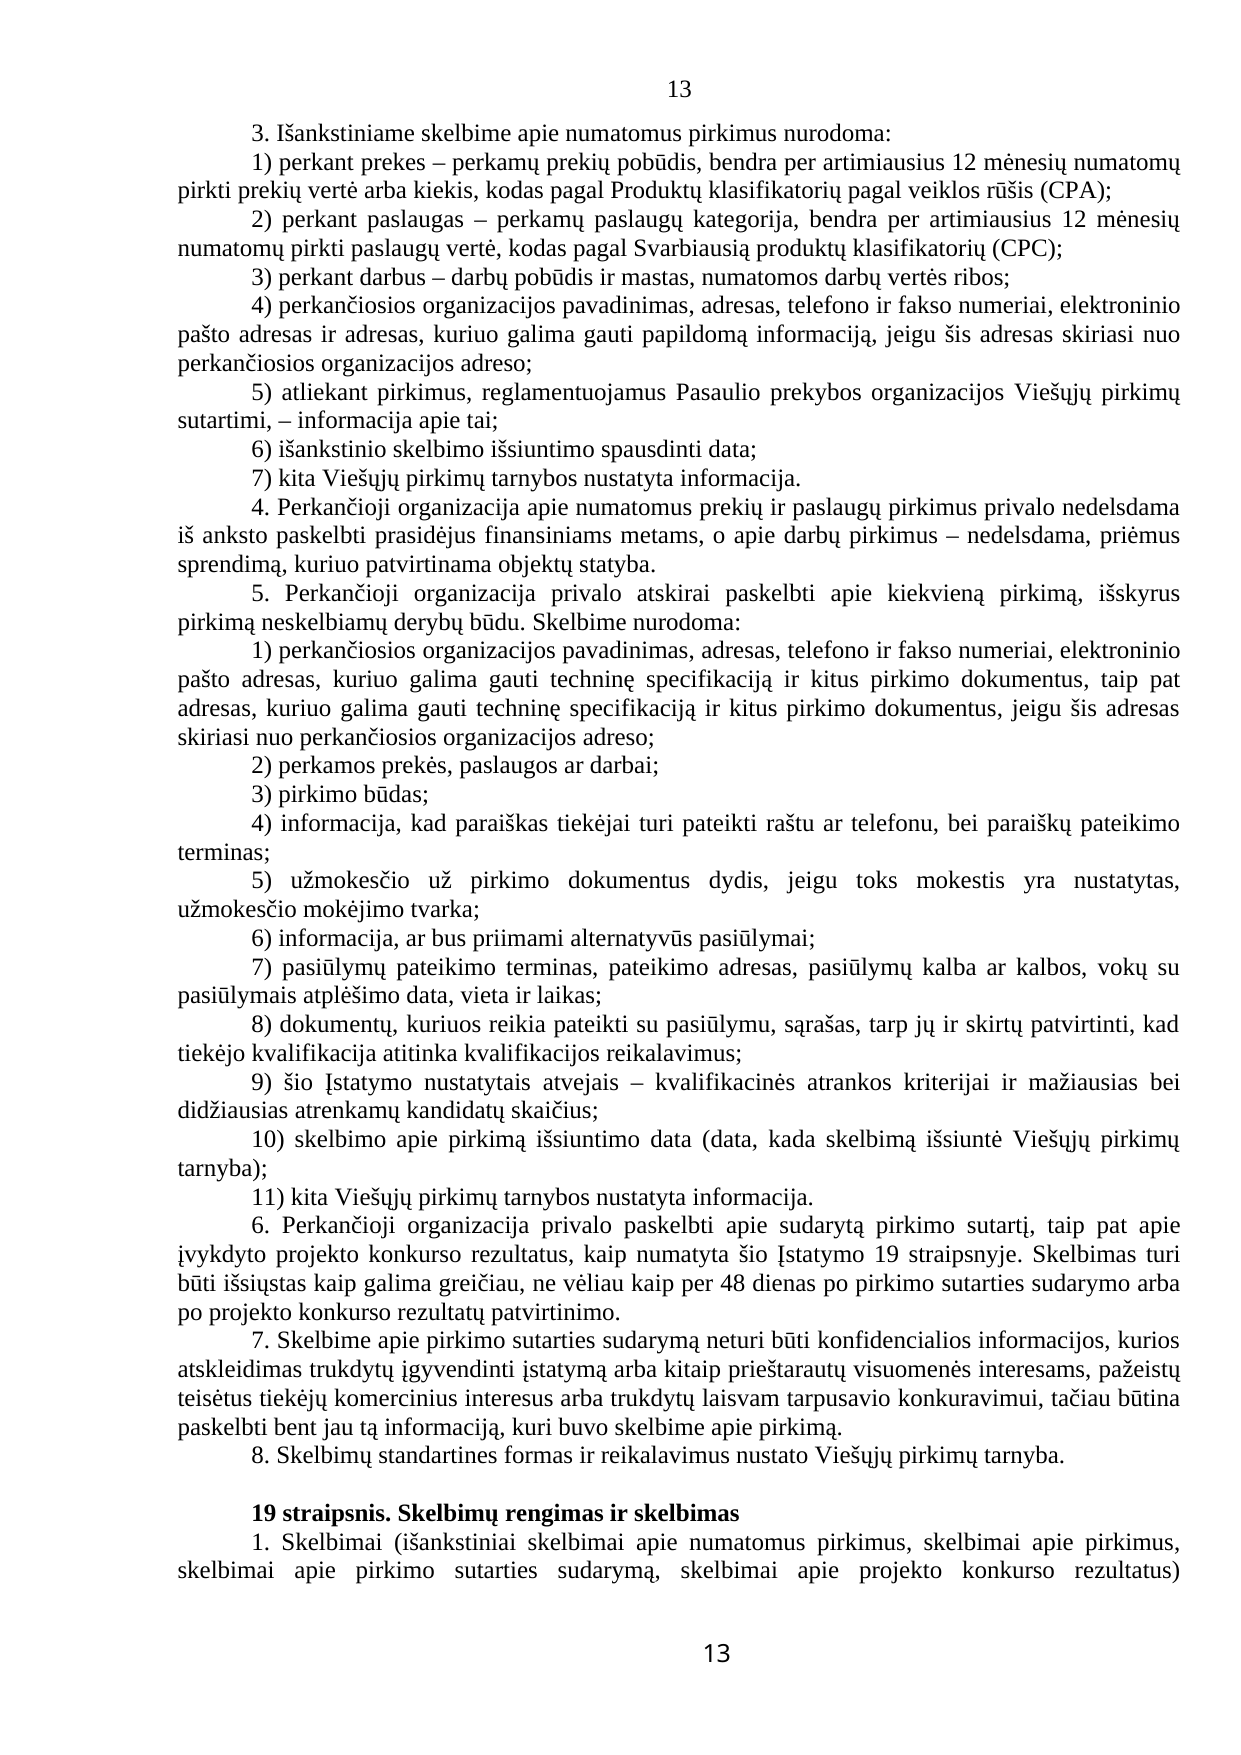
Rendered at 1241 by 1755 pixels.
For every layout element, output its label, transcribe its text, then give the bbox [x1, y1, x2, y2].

text 3) pirkimo būdas; [177, 779, 1181, 808]
text 2) perkant paslaugas – perkamų paslaugų kategorija, bendra per artimiausius 12 mėnesių numatomų pirkti paslaugų vertė, kodas pagal Svarbiausią produktų klasifikatorių (CPC); [177, 204, 1181, 262]
text 3. Išankstiniame skelbime apie numatomus pirkimus nurodoma: [177, 118, 1181, 147]
text 8. Skelbimų standartines formas ir reikalavimus nustato Viešųjų pirkimų tarnyba. [177, 1441, 1181, 1469]
text 19 straipsnis. Skelbimų rengimas ir skelbimas [177, 1498, 1181, 1527]
text 10) skelbimo apie pirkimą išsiuntimo data (data, kada skelbimą išsiuntė Viešųjų pirkimų tarnyba); [177, 1124, 1181, 1182]
text 1. Skelbimai (išankstiniai skelbimai apie numatomus pirkimus, skelbimai apie pirkimus, skelbimai apie pirkimo sutarties sudarymą, skelbimai apie projekto konkurso rezultatus) [177, 1527, 1181, 1584]
text 9) šio Įstatymo nustatytais atvejais – kvalifikacinės atrankos kriterijai ir mažiausias bei didžiausias atrenkamų kandidatų skaičius; [177, 1067, 1181, 1124]
text 6) išankstinio skelbimo išsiuntimo spausdinti data; [177, 434, 1181, 463]
text 3) perkant darbus – darbų pobūdis ir mastas, numatomos darbų vertės ribos; [177, 262, 1181, 291]
text 5) atliekant pirkimus, reglamentuojamus Pasaulio prekybos organizacijos Viešųjų pirkimų sutartimi, – informacija apie tai; [177, 377, 1181, 434]
text 8) dokumentų, kuriuos reikia pateikti su pasiūlymu, sąrašas, tarp jų ir skirtų patvirtinti, kad tiekėjo kvalifikacija atitinka kvalifikacijos reikalavimus; [177, 1009, 1181, 1067]
text 11) kita Viešųjų pirkimų tarnybos nustatyta informacija. [177, 1182, 1181, 1211]
text 4) perkančiosios organizacijos pavadinimas, adresas, telefono ir fakso numeriai, elektroninio pašto adresas ir adresas, kuriuo galima gauti papildomą informaciją, jeigu šis adresas skiriasi nuo perkančiosios organizacijos adreso; [177, 291, 1181, 377]
text 5) užmokesčio už pirkimo dokumentus dydis, jeigu toks mokestis yra nustatytas, užmokesčio mokėjimo tvarka; [177, 866, 1181, 923]
text 4) informacija, kad paraiškas tiekėjai turi pateikti raštu ar telefonu, bei paraiškų pateikimo terminas; [177, 808, 1181, 866]
text 1) perkant prekes – perkamų prekių pobūdis, bendra per artimiausius 12 mėnesių numatomų pirkti prekių vertė arba kiekis, kodas pagal Produktų klasifikatorių pagal veiklos rūšis (CPA); [177, 147, 1181, 204]
text 2) perkamos prekės, paslaugos ar darbai; [177, 751, 1181, 779]
text 5. Perkančioji organizacija privalo atskirai paskelbti apie kiekvieną pirkimą, išskyrus pirkimą neskelbiamų derybų būdu. Skelbime nurodoma: [177, 578, 1181, 636]
text 7) kita Viešųjų pirkimų tarnybos nustatyta informacija. [177, 463, 1181, 492]
text 1) perkančiosios organizacijos pavadinimas, adresas, telefono ir fakso numeriai, elektroninio pašto adresas, kuriuo galima gauti techninę specifikaciją ir kitus pirkimo dokumentus, taip pat adresas, kuriuo galima gauti techninę specifikaciją ir kitus pirkimo dokumentus, jeigu šis adresas skiriasi nuo perkančiosios organizacijos adreso; [177, 636, 1181, 751]
text 7) pasiūlymų pateikimo terminas, pateikimo adresas, pasiūlymų kalba ar kalbos, vokų su pasiūlymais atplėšimo data, vieta ir laikas; [177, 952, 1181, 1009]
text 6) informacija, ar bus priimami alternatyvūs pasiūlymai; [177, 923, 1181, 952]
text 4. Perkančioji organizacija apie numatomus prekių ir paslaugų pirkimus privalo nedelsdama iš anksto paskelbti prasidėjus finansiniams metams, o apie darbų pirkimus – nedelsdama, priėmus sprendimą, kuriuo patvirtinama objektų statyba. [177, 492, 1181, 578]
text 7. Skelbime apie pirkimo sutarties sudarymą neturi būti konfidencialios informacijos, kurios atskleidimas trukdytų įgyvendinti įstatymą arba kitaip prieštarautų visuomenės interesams, pažeistų teisėtus tiekėjų komercinius interesus arba trukdytų laisvam tarpusavio konkuravimui, tačiau būtina paskelbti bent jau tą informaciją, kuri buvo skelbime apie pirkimą. [177, 1326, 1181, 1441]
text 6. Perkančioji organizacija privalo paskelbti apie sudarytą pirkimo sutartį, taip pat apie įvykdyto projekto konkurso rezultatus, kaip numatyta šio Įstatymo 19 straipsnyje. Skelbimas turi būti išsiųstas kaip galima greičiau, ne vėliau kaip per 48 dienas po pirkimo sutarties sudarymo arba po projekto konkurso rezultatų patvirtinimo. [177, 1211, 1181, 1326]
